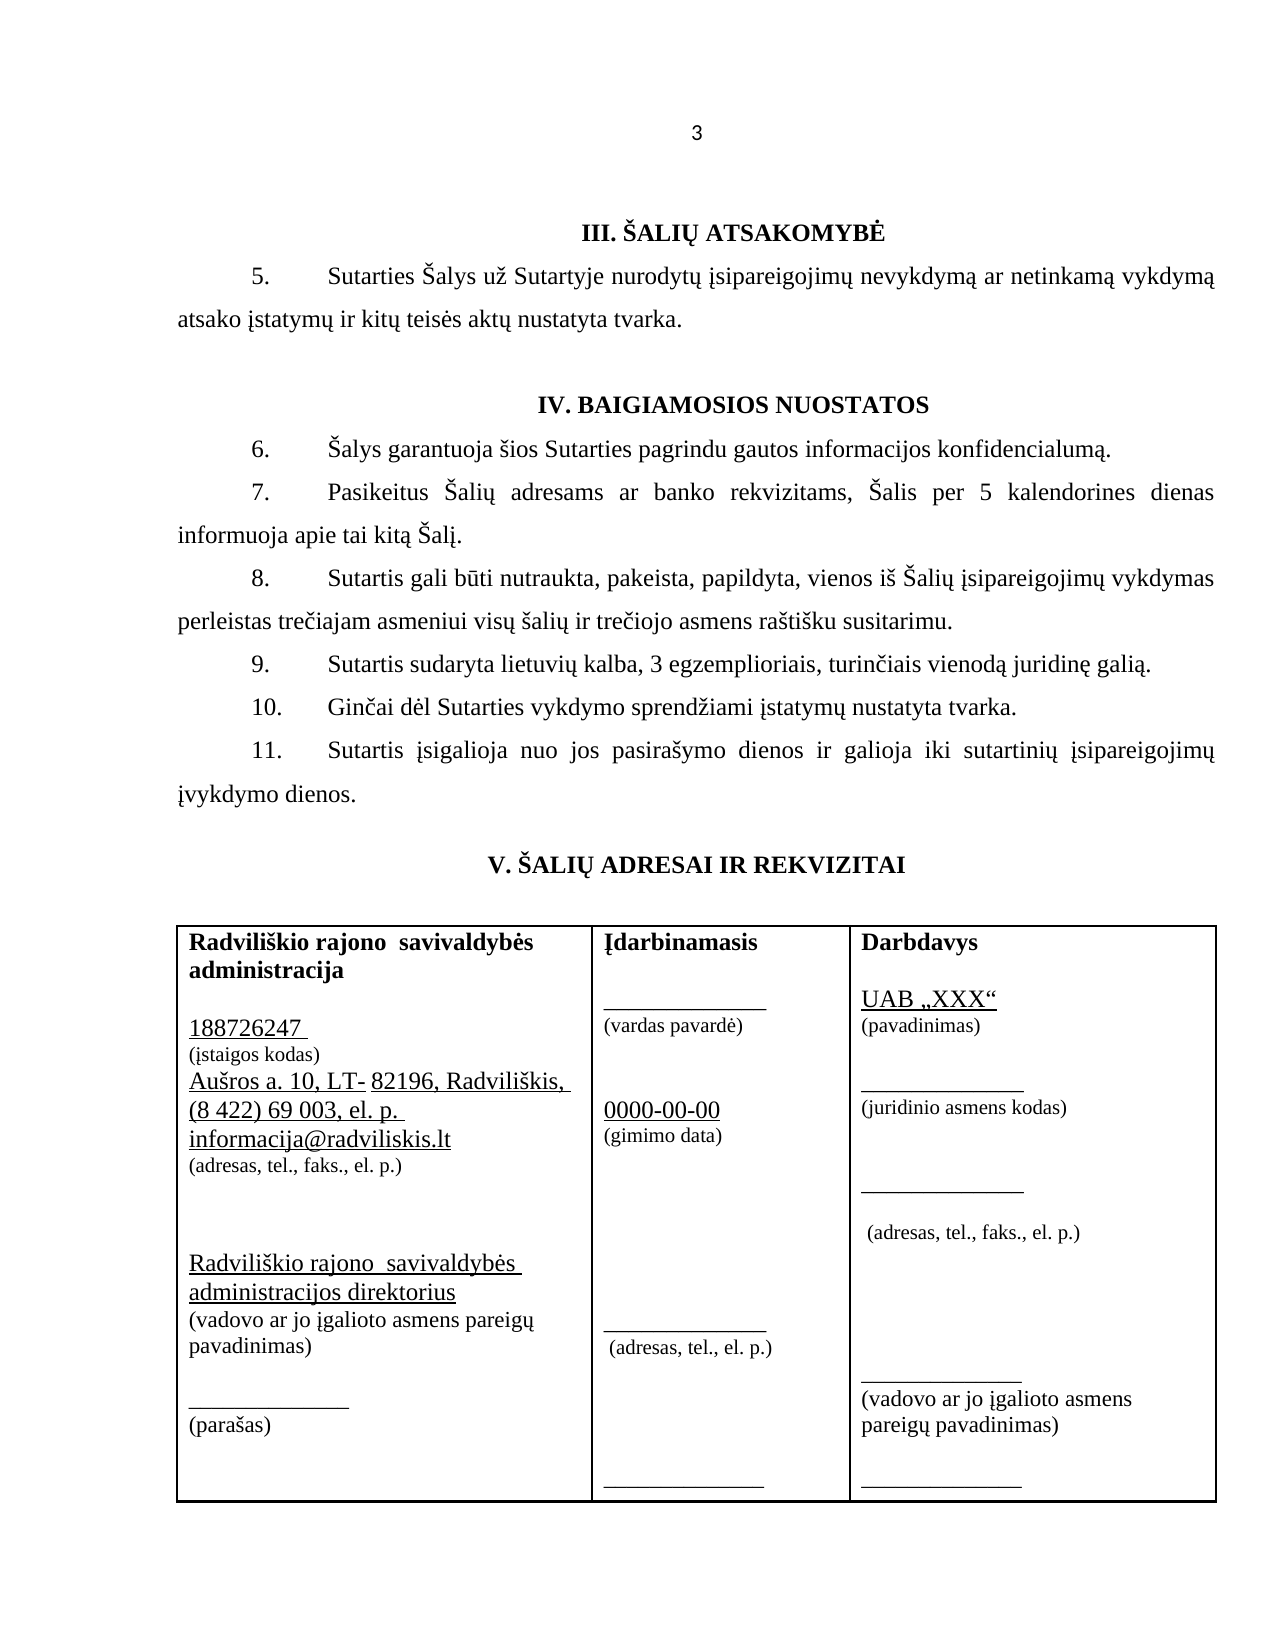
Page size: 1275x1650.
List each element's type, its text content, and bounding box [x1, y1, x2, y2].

text 6. Šalys garantuoja šios Sutarties pagrindu gautos informacijos konfidencialumą. [177, 434, 1216, 462]
table_cell [178, 1464, 591, 1500]
text 7. Pasikeitus Šalių adresams ar banko rekvizitams, Šalis per 5 kalendorines dienas informuoja apie tai kitą Šalį. [177, 477, 1216, 549]
text 11. Sutartis įsigalioja nuo jos pasirašymo dienos ir galioja iki sutartinių įsipareigojimų įvykdymo dienos. [177, 736, 1216, 807]
table_cell 188726247 (įstaigos kodas) [178, 984, 591, 1066]
text 9. Sutartis sudaryta lietuvių kalba, 3 egzemplioriais, turinčiais vienodą juridinę galią. [177, 649, 1216, 678]
table_header Darbdavys [851, 927, 1215, 984]
table_cell _____________ (vardas pavardė) [593, 984, 849, 1066]
text V. ŠALIŲ ADRESAI IR REKVIZITAI [177, 851, 1216, 879]
table_cell Aušros a. 10, LT- 82196, Radviliškis, (8 422) 69 003, el. p. informacija@radviliskis.lt (adresas, tel., faks., el. p.) [178, 1066, 591, 1220]
table_cell ______________ [851, 1464, 1215, 1500]
text IV. BAIGIAMOSIOS NUOSTATOS [177, 391, 1216, 419]
table_cell ______________ [593, 1464, 849, 1500]
table_cell (adresas, tel., faks., el. p.) [851, 1220, 1215, 1359]
table_cell ______________ (parašas) [178, 1359, 591, 1464]
table_cell Radviliškio rajono savivaldybės administracijos direktorius (vadovo ar jo įgalioto asmens pareigų pavadinimas) [178, 1220, 591, 1359]
table_cell UAB „XXX“ (pavadinimas) [851, 984, 1215, 1066]
text III. ŠALIŲ ATSAKOMYBĖ [177, 218, 1216, 247]
table_cell 0000-00-00 (gimimo data) [593, 1066, 849, 1220]
table_header Radviliškio rajono savivaldybės administracija [178, 927, 591, 984]
text 10. Ginčai dėl Sutarties vykdymo sprendžiami įstatymų nustatyta tvarka. [177, 692, 1216, 721]
text 5. Sutarties Šalys už Sutartyje nurodytų įsipareigojimų nevykdymą ar netinkamą vykdymą atsako įstatymų ir kitų teisės aktų nustatyta tvarka. [177, 261, 1216, 333]
table_header Įdarbinamasis [593, 927, 849, 984]
table_cell _____________ (adresas, tel., el. p.) [593, 1220, 849, 1359]
table_cell _____________ (juridinio asmens kodas) _____________ [851, 1066, 1215, 1220]
table_cell ______________ (vadovo ar jo įgalioto asmens pareigų pavadinimas) [851, 1359, 1215, 1464]
text 8. Sutartis gali būti nutraukta, pakeista, papildyta, vienos iš Šalių įsipareigojimų vykdymas perleistas trečiajam asmeniui visų šalių ir trečiojo asmens raštišku susitarimu. [177, 563, 1216, 635]
table_cell [593, 1359, 849, 1464]
